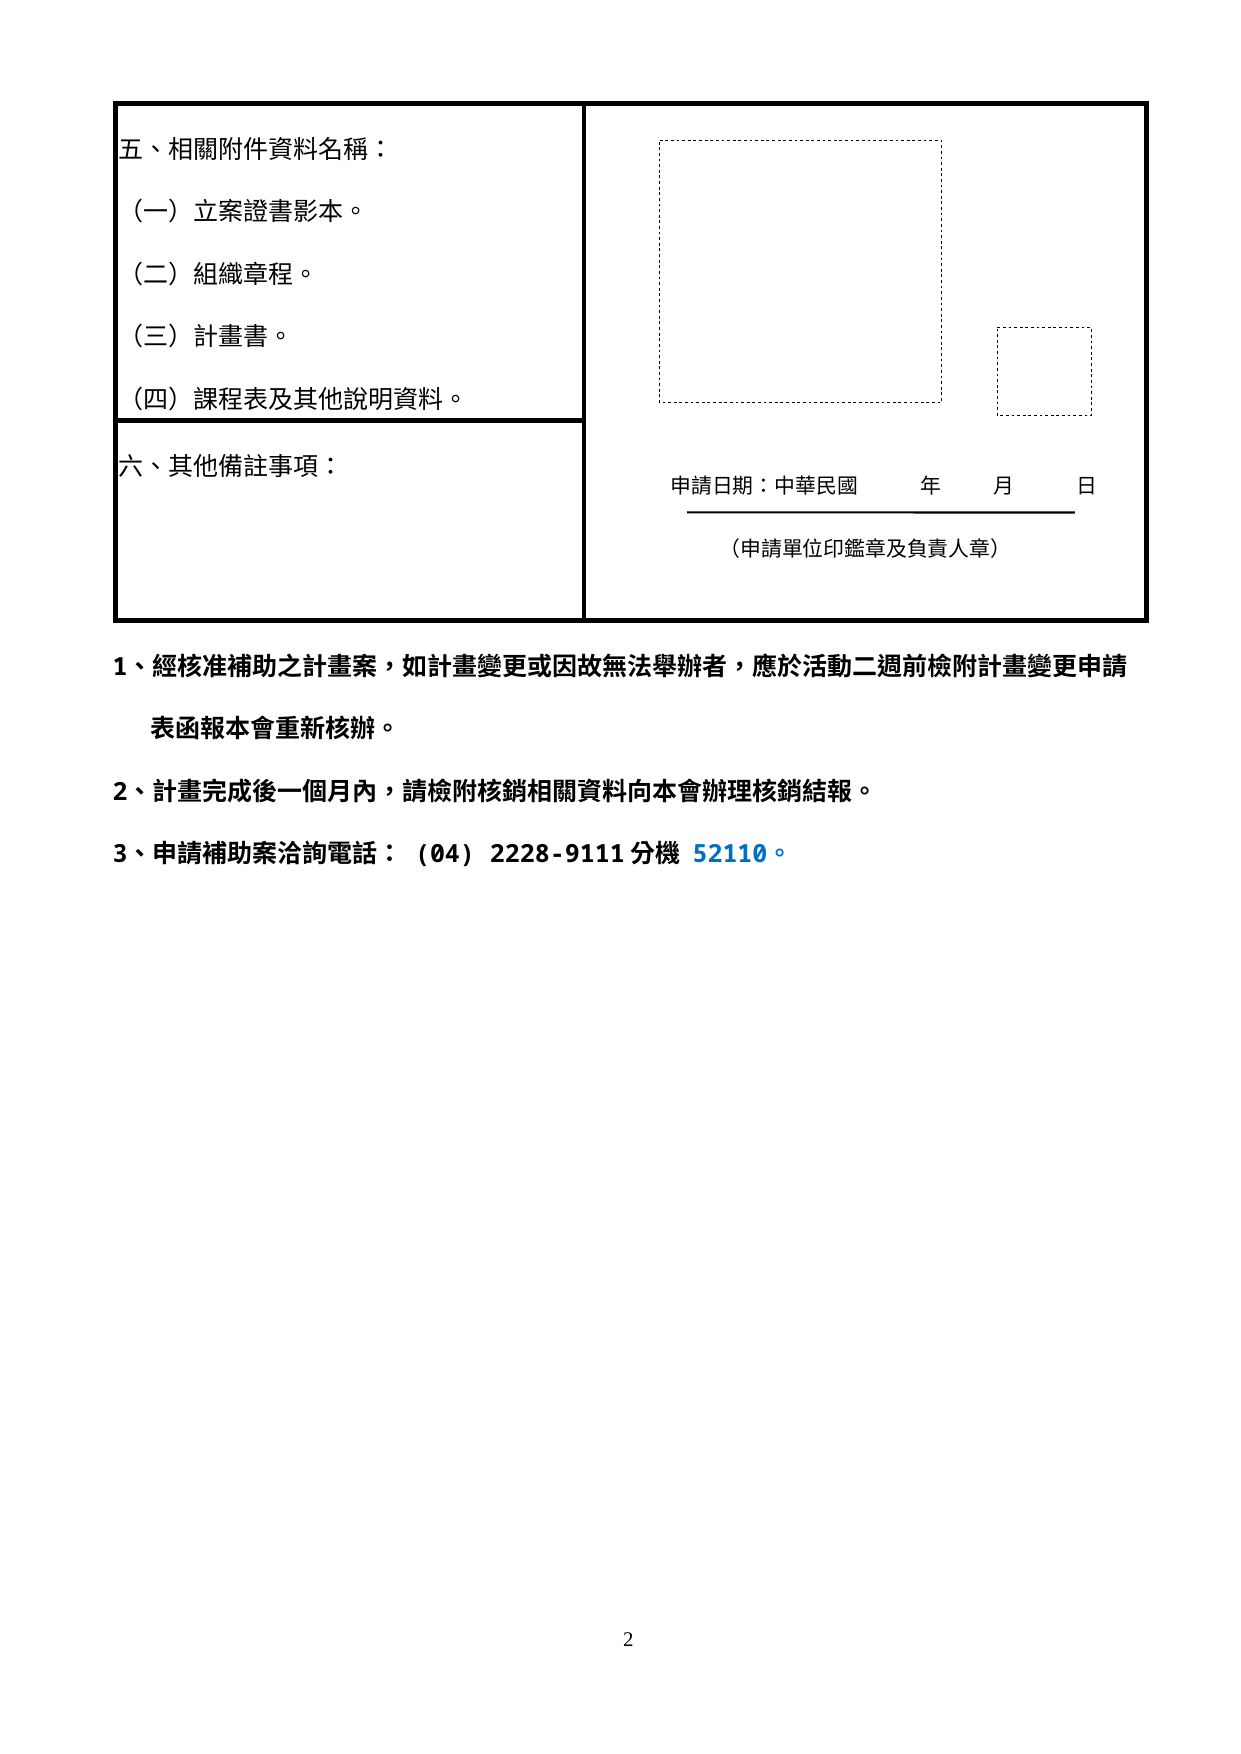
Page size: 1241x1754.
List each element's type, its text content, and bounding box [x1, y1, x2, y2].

table_cell 六、其他備註事項： [118, 423, 582, 618]
text 1、經核准補助之計畫案，如計畫變更或因故無法舉辦者，應於活動二週前檢附計畫變更申請表函報本會重新核辦。 [112, 623, 1144, 748]
table_cell 五、相關附件資料名稱： （一）立案證書影本。 （二）組織章程。 （三）計畫書。 （四）課程表及其他說明資料。 [118, 106, 582, 418]
text 2、計畫完成後一個月內，請檢附核銷相關資料向本會辦理核銷結報。 [112, 748, 1144, 810]
text 3、申請補助案洽詢電話： (04) 2228-9111分機 52110。 [112, 810, 1144, 873]
table_cell 申請日期：中華民國 年 月 日 （申請單位印鑑章及負責人章） [586, 106, 1144, 618]
